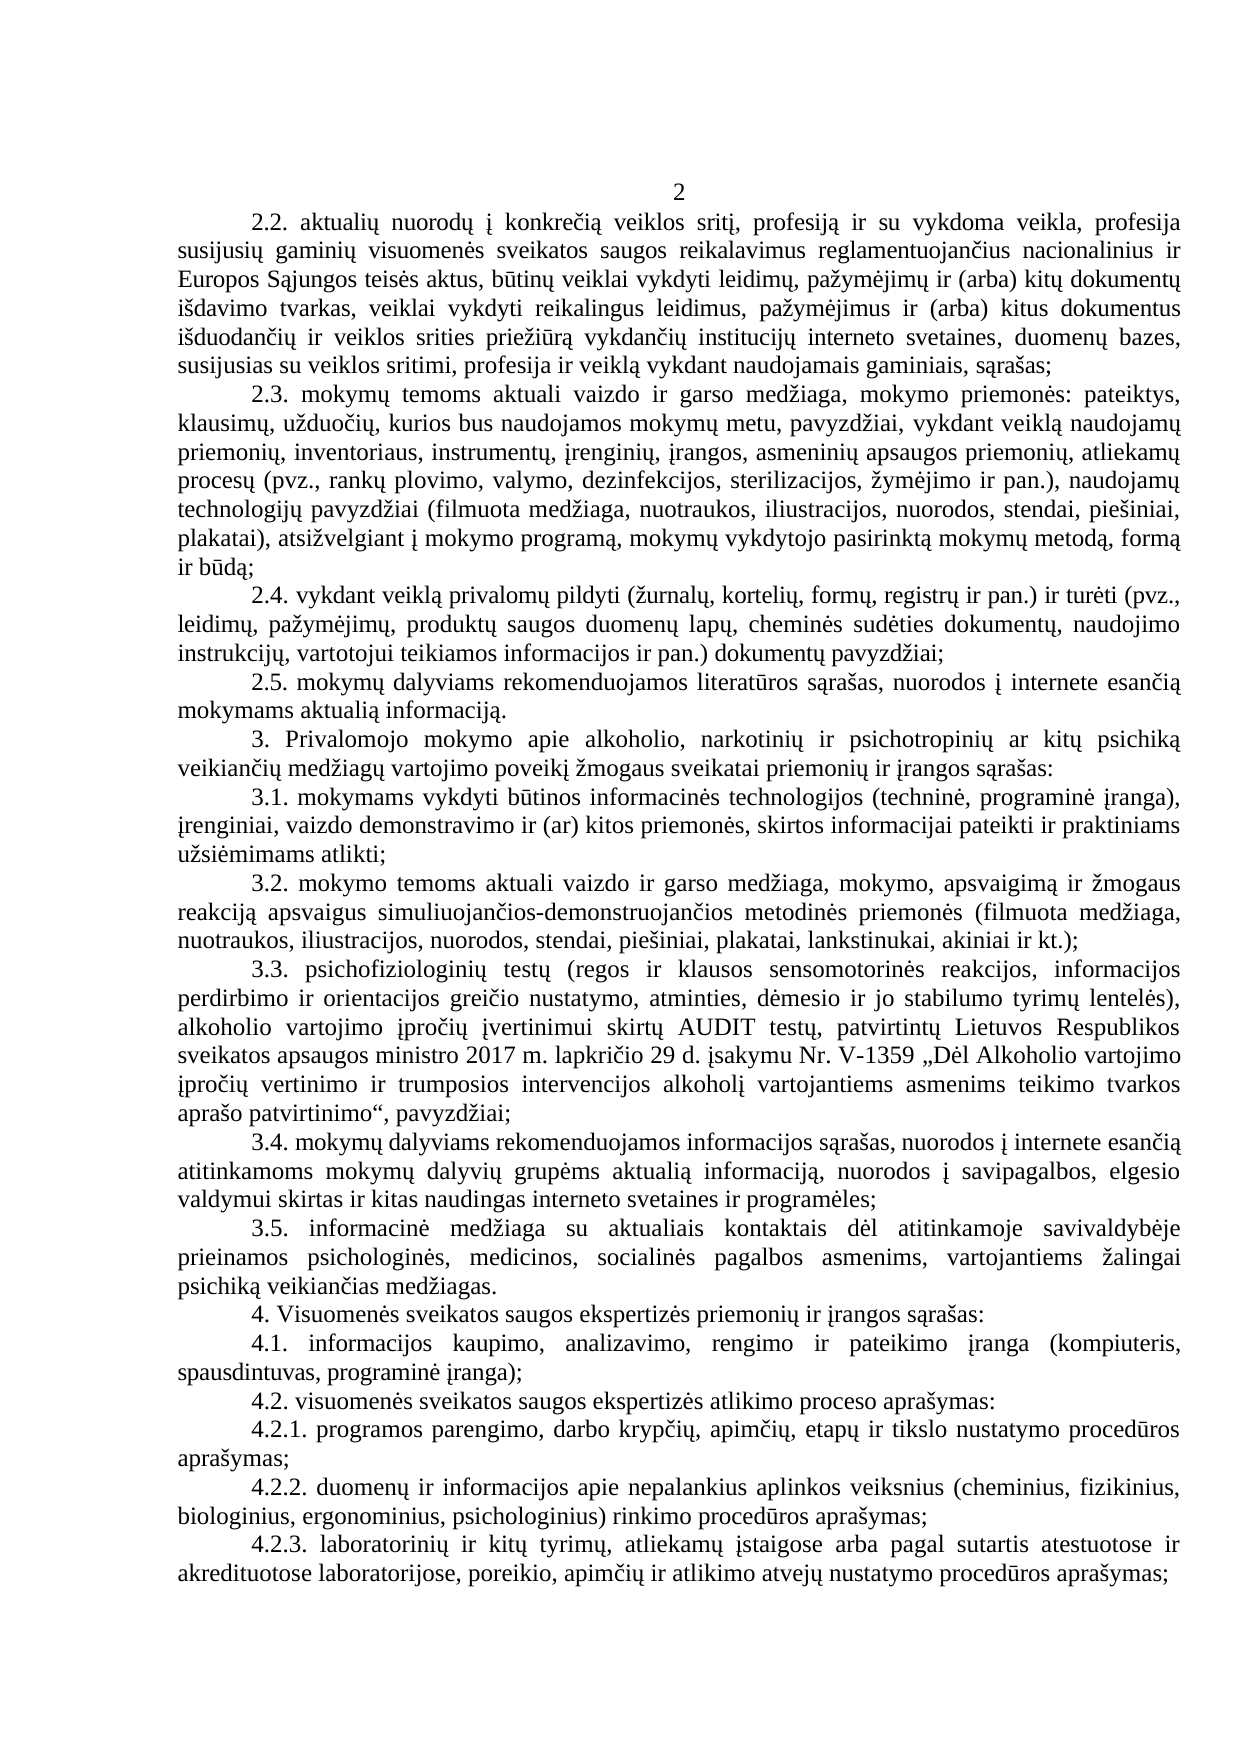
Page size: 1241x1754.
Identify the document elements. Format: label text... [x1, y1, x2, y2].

text 4.1. informacijos kaupimo, analizavimo, rengimo ir pateikimo įranga (kompiuteris, spausdintuvas, programinė įranga); [177, 1328, 1181, 1386]
text 3.4. mokymų dalyviams rekomenduojamos informacijos sąrašas, nuorodos į internete esančią atitinkamoms mokymų dalyvių grupėms aktualią informaciją, nuorodos į savipagalbos, elgesio valdymui skirtas ir kitas naudingas interneto svetaines ir programėles; [177, 1127, 1181, 1213]
text 3.3. psichofiziologinių testų (regos ir klausos sensomotorinės reakcijos, informacijos perdirbimo ir orientacijos greičio nustatymo, atminties, dėmesio ir jo stabilumo tyrimų lentelės), alkoholio vartojimo įpročių įvertinimui skirtų AUDIT testų, patvirtintų Lietuvos Respublikos sveikatos apsaugos ministro 2017 m. lapkričio 29 d. įsakymu Nr. V-1359 „Dėl Alkoholio vartojimo įpročių vertinimo ir trumposios intervencijos alkoholį vartojantiems asmenims teikimo tvarkos aprašo patvirtinimo“, pavyzdžiai; [177, 954, 1181, 1127]
text 4.2.3. laboratorinių ir kitų tyrimų, atliekamų įstaigose arba pagal sutartis atestuotose ir akredituotose laboratorijose, poreikio, apimčių ir atlikimo atvejų nustatymo procedūros aprašymas; [177, 1529, 1181, 1587]
text 2.2. aktualių nuorodų į konkrečią veiklos sritį, profesiją ir su vykdoma veikla, profesija susijusių gaminių visuomenės sveikatos saugos reikalavimus reglamentuojančius nacionalinius ir Europos Sąjungos teisės aktus, būtinų veiklai vykdyti leidimų, pažymėjimų ir (arba) kitų dokumentų išdavimo tvarkas, veiklai vykdyti reikalingus leidimus, pažymėjimus ir (arba) kitus dokumentus išduodančių ir veiklos srities priežiūrą vykdančių institucijų interneto svetaines, duomenų bazes, susijusias su veiklos sritimi, profesija ir veiklą vykdant naudojamais gaminiais, sąrašas; [177, 207, 1181, 379]
text 4.2. visuomenės sveikatos saugos ekspertizės atlikimo proceso aprašymas: [177, 1386, 1181, 1414]
text 4.2.2. duomenų ir informacijos apie nepalankius aplinkos veiksnius (cheminius, fizikinius, biologinius, ergonominius, psichologinius) rinkimo procedūros aprašymas; [177, 1472, 1181, 1529]
text 2.4. vykdant veiklą privalomų pildyti (žurnalų, kortelių, formų, registrų ir pan.) ir turėti (pvz., leidimų, pažymėjimų, produktų saugos duomenų lapų, cheminės sudėties dokumentų, naudojimo instrukcijų, vartotojui teikiamos informacijos ir pan.) dokumentų pavyzdžiai; [177, 580, 1181, 667]
text 3.5. informacinė medžiaga su aktualiais kontaktais dėl atitinkamoje savivaldybėje prieinamos psichologinės, medicinos, socialinės pagalbos asmenims, vartojantiems žalingai psichiką veikiančias medžiagas. [177, 1213, 1181, 1299]
text 4.2.1. programos parengimo, darbo krypčių, apimčių, etapų ir tikslo nustatymo procedūros aprašymas; [177, 1414, 1181, 1472]
text 3. Privalomojo mokymo apie alkoholio, narkotinių ir psichotropinių ar kitų psichiką veikiančių medžiagų vartojimo poveikį žmogaus sveikatai priemonių ir įrangos sąrašas: [177, 724, 1181, 782]
text 3.2. mokymo temoms aktuali vaizdo ir garso medžiaga, mokymo, apsvaigimą ir žmogaus reakciją apsvaigus simuliuojančios-demonstruojančios metodinės priemonės (filmuota medžiaga, nuotraukos, iliustracijos, nuorodos, stendai, piešiniai, plakatai, lankstinukai, akiniai ir kt.); [177, 868, 1181, 954]
text 4. Visuomenės sveikatos saugos ekspertizės priemonių ir įrangos sąrašas: [177, 1299, 1181, 1328]
text 3.1. mokymams vykdyti būtinos informacinės technologijos (techninė, programinė įranga), įrenginiai, vaizdo demonstravimo ir (ar) kitos priemonės, skirtos informacijai pateikti ir praktiniams užsiėmimams atlikti; [177, 782, 1181, 868]
text 2.5. mokymų dalyviams rekomenduojamos literatūros sąrašas, nuorodos į internete esančią mokymams aktualią informaciją. [177, 667, 1181, 724]
text 2.3. mokymų temoms aktuali vaizdo ir garso medžiaga, mokymo priemonės: pateiktys, klausimų, užduočių, kurios bus naudojamos mokymų metu, pavyzdžiai, vykdant veiklą naudojamų priemonių, inventoriaus, instrumentų, įrenginių, įrangos, asmeninių apsaugos priemonių, atliekamų procesų (pvz., rankų plovimo, valymo, dezinfekcijos, sterilizacijos, žymėjimo ir pan.), naudojamų technologijų pavyzdžiai (filmuota medžiaga, nuotraukos, iliustracijos, nuorodos, stendai, piešiniai, plakatai), atsižvelgiant į mokymo programą, mokymų vykdytojo pasirinktą mokymų metodą, formą ir būdą; [177, 379, 1181, 580]
